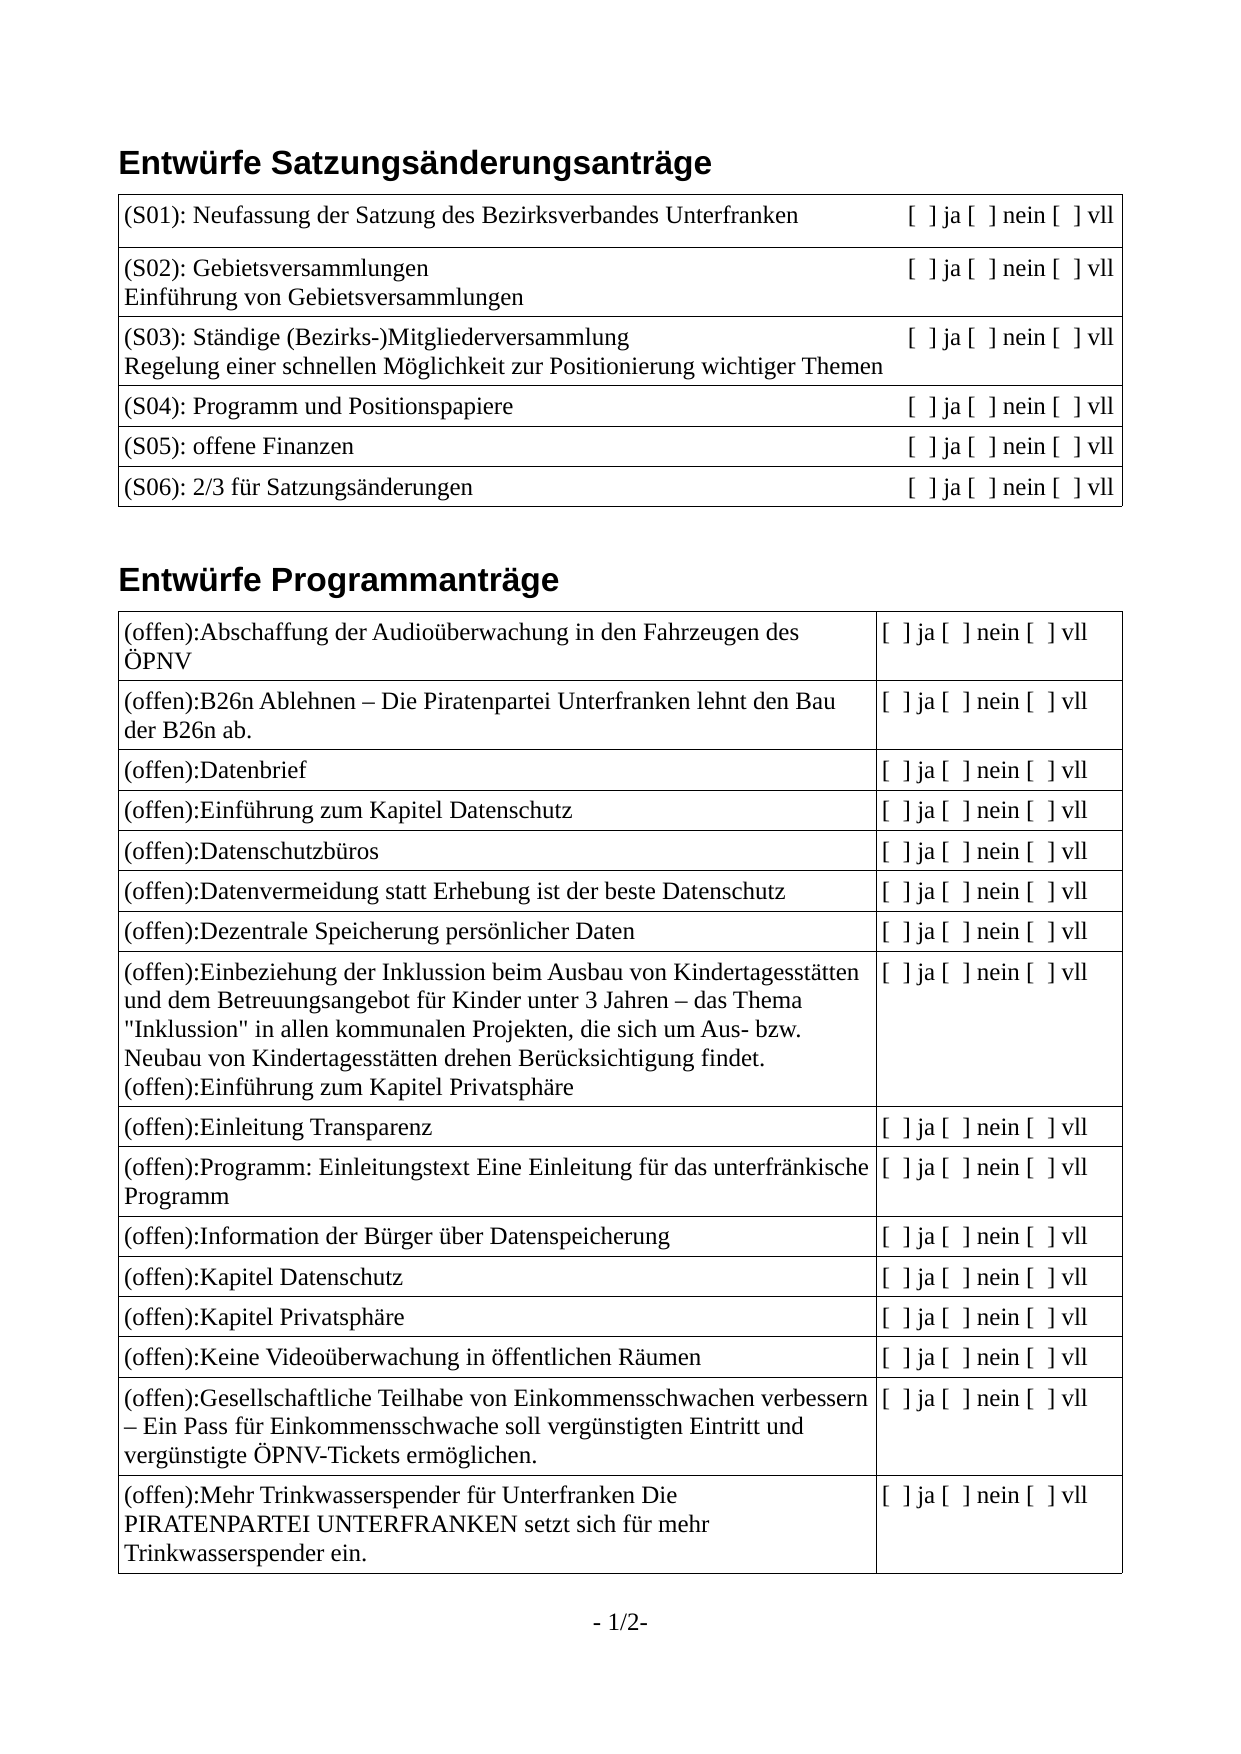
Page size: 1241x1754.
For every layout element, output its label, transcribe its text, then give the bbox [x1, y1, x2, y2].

table_cell [ ] ja [ ] nein [ ] vll [877, 871, 1122, 911]
table_cell (offen):Information der Bürger über Datenspeicherung [119, 1217, 876, 1256]
table_cell (S02): Gebietsversammlungen Einführung von Gebietsversammlungen [119, 248, 902, 316]
table_cell [ ] ja [ ] nein [ ] vll [877, 1217, 1122, 1256]
table_header (offen):Abschaffung der Audioüberwachung in den Fahrzeugen des ÖPNV [119, 612, 876, 680]
table_cell [ ] ja [ ] nein [ ] vll [877, 1337, 1122, 1377]
table_cell (offen):Einführung zum Kapitel Datenschutz [119, 791, 876, 830]
table_header (S01): Neufassung der Satzung des Bezirksverbandes Unterfranken [119, 195, 902, 247]
table_cell [ ] ja [ ] nein [ ] vll [877, 791, 1122, 830]
table_cell (offen):Programm: Einleitungstext Eine Einleitung für das unterfränkische Programm [119, 1147, 876, 1216]
table_cell (offen):Datenschutzbüros [119, 831, 876, 870]
table_cell (offen):Kapitel Privatsphäre [119, 1297, 876, 1336]
table_cell [ ] ja [ ] nein [ ] vll [877, 1257, 1122, 1296]
table_cell (S03): Ständige (Bezirks-)Mitgliederversammlung Regelung einer schnellen Möglichkeit zur Positionierung wichtiger Themen [119, 317, 902, 385]
table_cell (offen):Dezentrale Speicherung persönlicher Daten [119, 912, 876, 951]
table_cell [ ] ja [ ] nein [ ] vll [902, 317, 1122, 385]
table_cell [ ] ja [ ] nein [ ] vll [877, 750, 1122, 789]
table_cell (S05): offene Finanzen [119, 427, 902, 466]
table_cell (offen):Mehr Trinkwasserspender für Unterfranken Die PIRATENPARTEI UNTERFRANKEN setzt sich für mehr Trinkwasserspender ein. [119, 1476, 876, 1572]
table_cell (offen):Einbeziehung der Inklussion beim Ausbau von Kindertagesstätten und dem Betreuungsangebot für Kinder unter 3 Jahren – das Thema "Inklussion" in allen kommunalen Projekten, die sich um Aus- bzw. Neubau von Kindertagesstätten drehen Berücksichtigung findet. (offen):Einführung zum Kapitel Privatsphäre [119, 952, 876, 1106]
table_cell [ ] ja [ ] nein [ ] vll [877, 1147, 1122, 1216]
table_cell [ ] ja [ ] nein [ ] vll [877, 912, 1122, 951]
table_cell (offen):Keine Videoüberwachung in öffentlichen Räumen [119, 1337, 876, 1377]
table_header [ ] ja [ ] nein [ ] vll [877, 612, 1122, 680]
table_cell [ ] ja [ ] nein [ ] vll [877, 681, 1122, 749]
table_cell (offen):B26n Ablehnen – Die Piratenpartei Unterfranken lehnt den Bau der B26n ab. [119, 681, 876, 749]
table_cell (offen):Datenbrief [119, 750, 876, 789]
subtitle Entwürfe Satzungsänderungsanträge [118, 143, 1122, 182]
table_cell [ ] ja [ ] nein [ ] vll [877, 1297, 1122, 1336]
table_cell [ ] ja [ ] nein [ ] vll [877, 1107, 1122, 1146]
table_cell [ ] ja [ ] nein [ ] vll [877, 1378, 1122, 1474]
table_cell (S06): 2/3 für Satzungsänderungen [119, 467, 902, 506]
table_cell [ ] ja [ ] nein [ ] vll [902, 248, 1122, 316]
table_cell (S04): Programm und Positionspapiere [119, 386, 902, 426]
table_cell [ ] ja [ ] nein [ ] vll [877, 831, 1122, 870]
table_cell (offen):Datenvermeidung statt Erhebung ist der beste Datenschutz [119, 871, 876, 911]
table_cell (offen):Gesellschaftliche Teilhabe von Einkommensschwachen verbessern – Ein Pass für Einkommensschwache soll vergünstigten Eintritt und vergünstigte ÖPNV-Tickets ermöglichen. [119, 1378, 876, 1474]
table_cell [ ] ja [ ] nein [ ] vll [877, 1476, 1122, 1572]
subtitle Entwürfe Programmanträge [118, 560, 1122, 599]
table_cell (offen):Einleitung Transparenz [119, 1107, 876, 1146]
table_header [ ] ja [ ] nein [ ] vll [902, 195, 1122, 247]
table_cell [ ] ja [ ] nein [ ] vll [902, 386, 1122, 426]
table_cell [ ] ja [ ] nein [ ] vll [877, 952, 1122, 1106]
table_cell [ ] ja [ ] nein [ ] vll [902, 427, 1122, 466]
table_cell (offen):Kapitel Datenschutz [119, 1257, 876, 1296]
table_cell [ ] ja [ ] nein [ ] vll [902, 467, 1122, 506]
